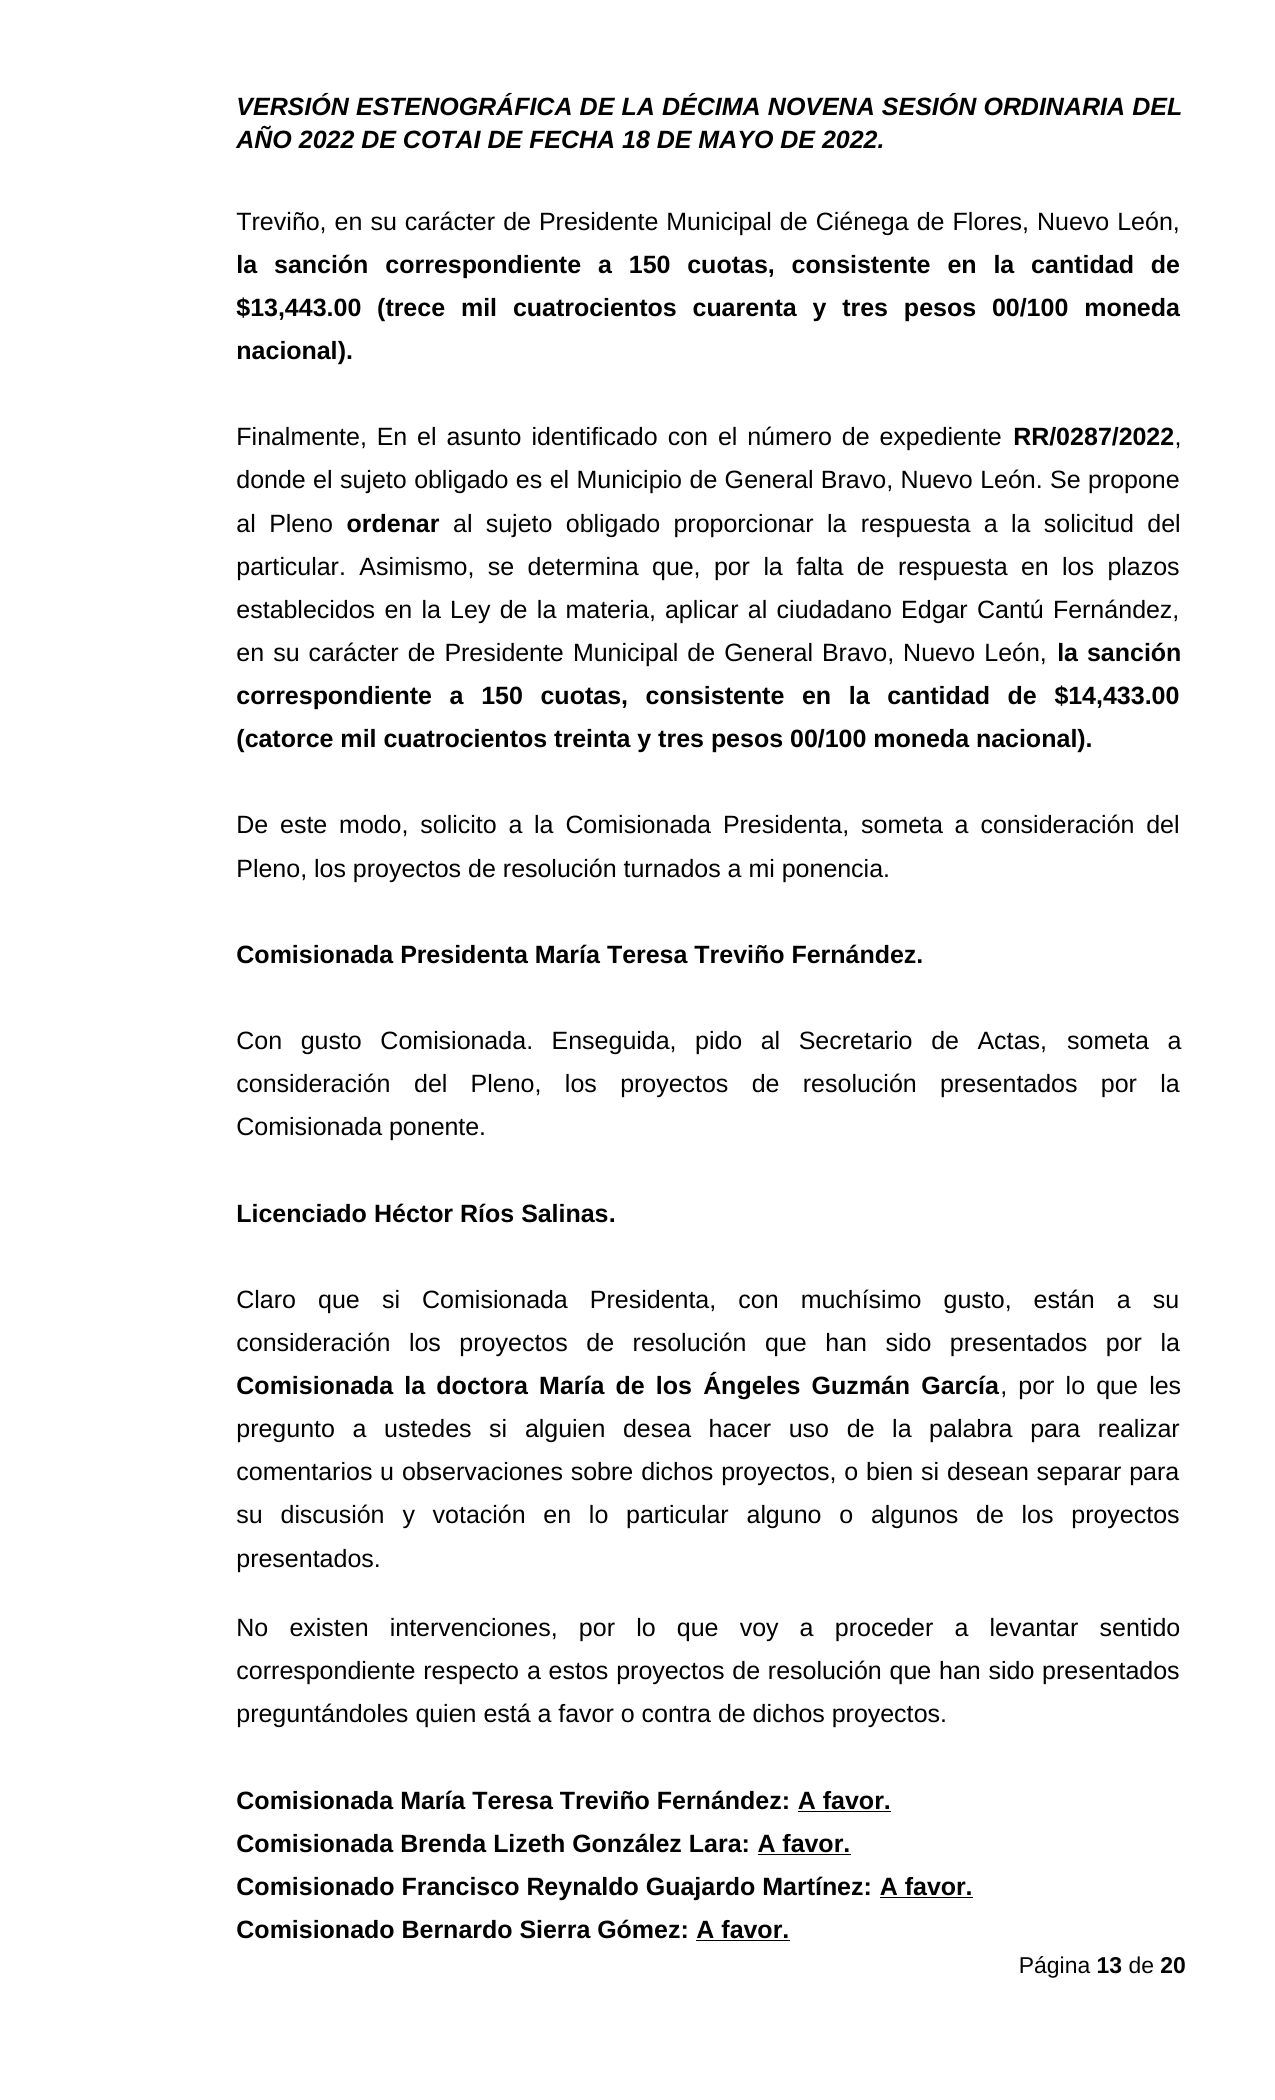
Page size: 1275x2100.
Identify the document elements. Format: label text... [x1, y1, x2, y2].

text Finalmente, En el asunto identificado con el número de expediente RR/0287/2022, donde el sujeto obligado es el Municipio de General Bravo, Nuevo León. Se propone al Pleno ordenar al sujeto obligado proporcionar la respuesta a la solicitud del particular. Asimismo, se determina que, por la falta de respuesta en los plazos establecidos en la Ley de la materia, aplicar al ciudadano Edgar Cantú Fernández, en su carácter de Presidente Municipal de General Bravo, Nuevo León, la sanción correspondiente a 150 cuotas, consistente en la cantidad de $14,433.00 (catorce mil cuatrocientos treinta y tres pesos 00/100 moneda nacional). [236, 422, 1181, 753]
text Comisionada Presidenta María Teresa Treviño Fernández. [236, 940, 1181, 969]
text Treviño, en su carácter de Presidente Municipal de Ciénega de Flores, Nuevo León, la sanción correspondiente a 150 cuotas, consistente en la cantidad de $13,443.00 (trece mil cuatrocientos cuarenta y tres pesos 00/100 moneda nacional). [236, 207, 1181, 365]
text Comisionado Bernardo Sierra Gómez: A favor. [236, 1915, 1181, 1944]
text Comisionado Francisco Reynaldo Guajardo Martínez: A favor. [236, 1872, 1181, 1901]
text Claro que si Comisionada Presidenta, con muchísimo gusto, están a su consideración los proyectos de resolución que han sido presentados por la Comisionada la doctora María de los Ángeles Guzmán García, por lo que les pregunto a ustedes si alguien desea hacer uso de la palabra para realizar comentarios u observaciones sobre dichos proyectos, o bien si desean separar para su discusión y votación en lo particular alguno o algunos de los proyectos presentados. [236, 1285, 1181, 1572]
text De este modo, solicito a la Comisionada Presidenta, someta a consideración del Pleno, los proyectos de resolución turnados a mi ponencia. [236, 811, 1181, 882]
text Licenciado Héctor Ríos Salinas. [236, 1199, 1181, 1227]
text Con gusto Comisionada. Enseguida, pido al Secretario de Actas, someta a consideración del Pleno, los proyectos de resolución presentados por la Comisionada ponente. [236, 1026, 1181, 1141]
text No existen intervenciones, por lo que voy a proceder a levantar sentido correspondiente respecto a estos proyectos de resolución que han sido presentados preguntándoles quien está a favor o contra de dichos proyectos. [236, 1613, 1181, 1728]
text Comisionada Brenda Lizeth González Lara: A favor. [236, 1829, 1181, 1857]
text Comisionada María Teresa Treviño Fernández: A favor. [236, 1786, 1181, 1814]
